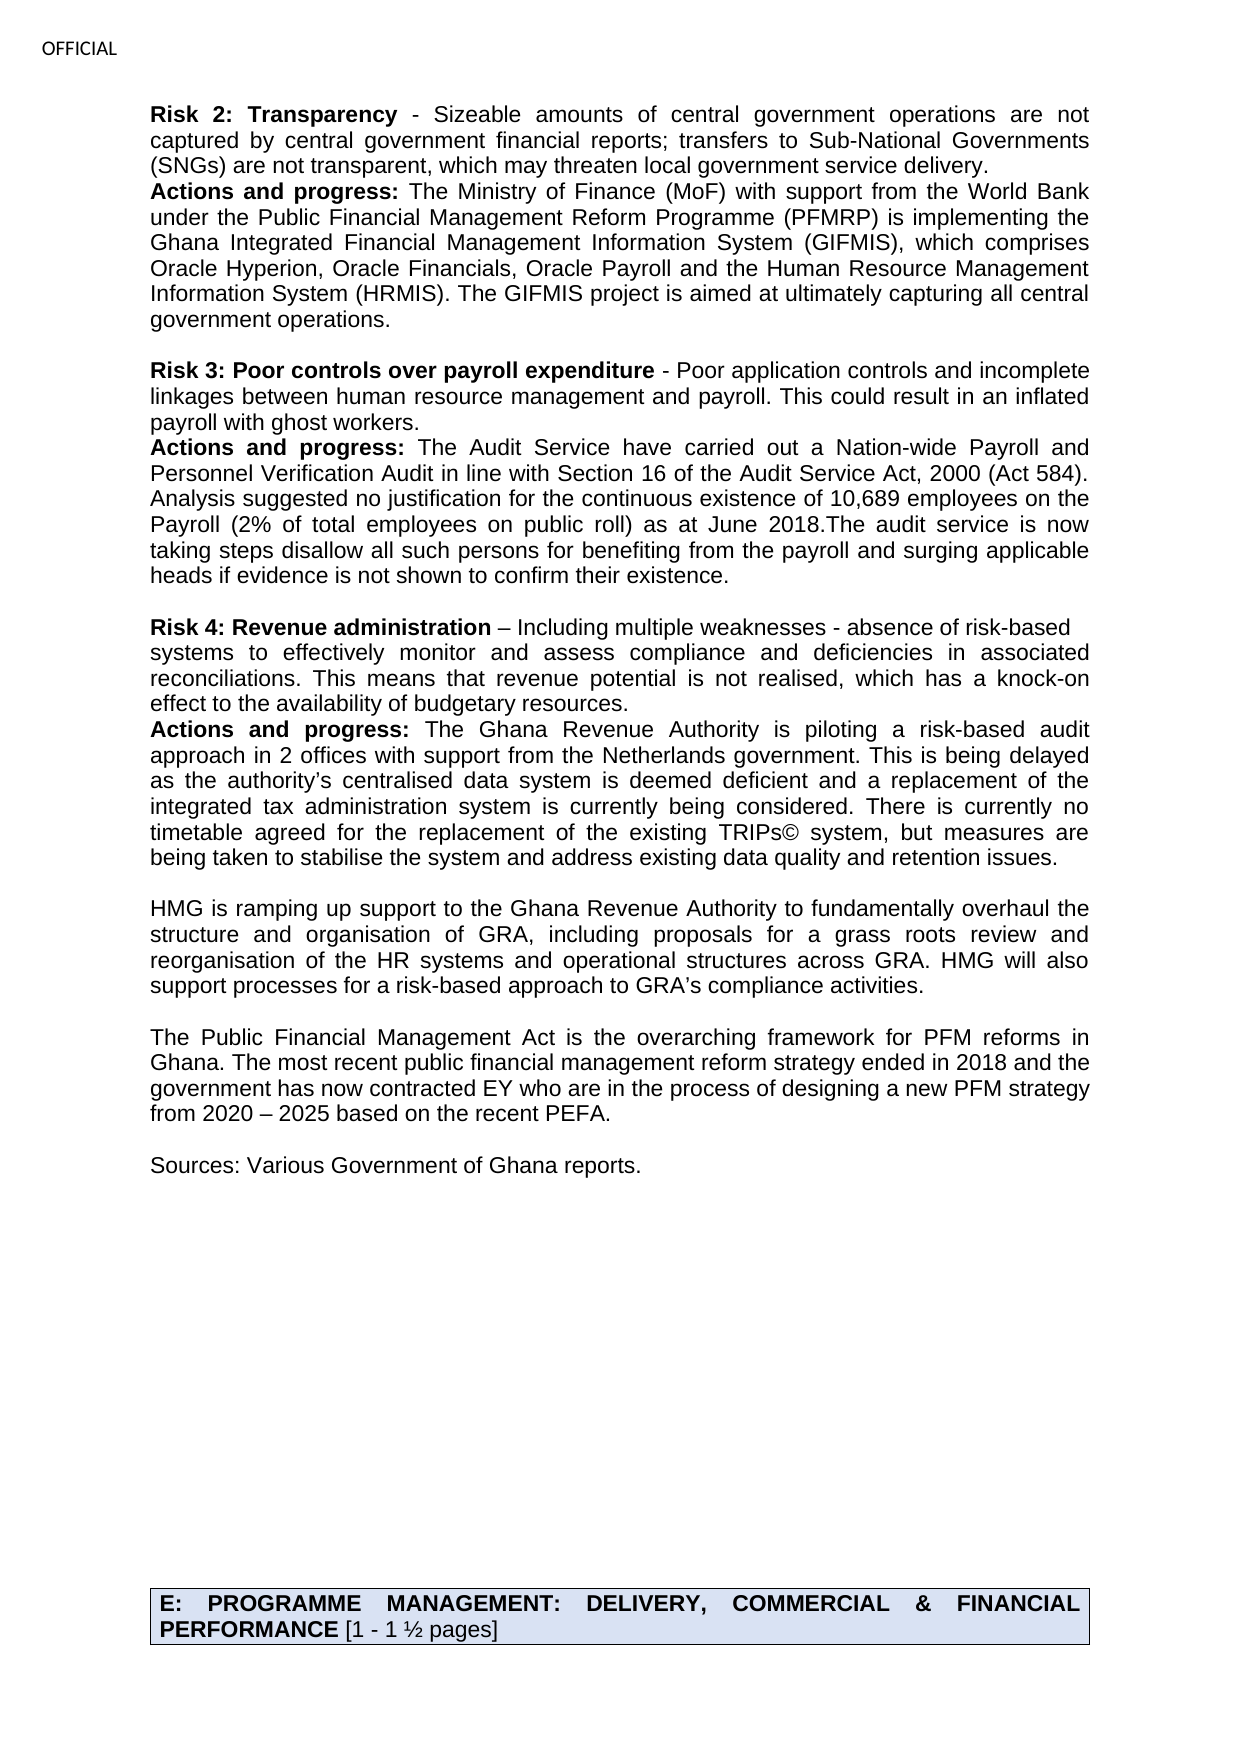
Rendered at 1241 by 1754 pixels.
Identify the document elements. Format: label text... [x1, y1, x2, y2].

text Actions and progress: The Ministry of Finance (MoF) with support from the World Bank under the Public Financial Management Reform Programme (PFMRP) is implementing the Ghana Integrated Financial Management Information System (GIFMIS), which comprises Oracle Hyperion, Oracle Financials, Oracle Payroll and the Human Resource Management Information System (HRMIS). The GIFMIS project is aimed at ultimately capturing all central government operations. [150, 178, 1090, 332]
text Risk 2: Transparency - Sizeable amounts of central government operations are not captured by central government financial reports; transfers to Sub-National Governments (SNGs) are not transparent, which may threaten local government service delivery. [150, 102, 1090, 178]
text HMG is ramping up support to the Ghana Revenue Authority to fundamentally overhaul the structure and organisation of GRA, including proposals for a grass roots review and reorganisation of the HR systems and operational structures across GRA. HMG will also support processes for a risk-based approach to GRA’s compliance activities. [150, 896, 1090, 998]
text systems to effectively monitor and assess compliance and deficiencies in associated reconciliations. This means that revenue potential is not realised, which has a knock-on effect to the availability of budgetary resources. [150, 640, 1090, 717]
text Sources: Various Government of Ghana reports. [150, 1152, 1090, 1178]
text The Public Financial Management Act is the overarching framework for PFM reforms in Ghana. The most recent public financial management reform strategy ended in 2018 and the government has now contracted EY who are in the process of designing a new PFM strategy from 2020 – 2025 based on the recent PEFA. [150, 1024, 1090, 1127]
text E: PROGRAMME MANAGEMENT: DELIVERY, COMMERCIAL & FINANCIAL PERFORMANCE [1 - 1 ½ pages] [151, 1589, 1089, 1644]
text Actions and progress: The Audit Service have carried out a Nation-wide Payroll and Personnel Verification Audit in line with Section 16 of the Audit Service Act, 2000 (Act 584). Analysis suggested no justification for the continuous existence of 10,689 employees on the Payroll (2% of total employees on public roll) as at June 2018.The audit service is now taking steps disallow all such persons for benefiting from the payroll and surging applicable heads if evidence is not shown to confirm their existence. [150, 435, 1090, 588]
text Risk 4: Revenue administration – Including multiple weaknesses - absence of risk-based [150, 614, 1090, 640]
text Actions and progress: The Ghana Revenue Authority is piloting a risk-based audit approach in 2 offices with support from the Netherlands government. This is being delayed as the authority’s centralised data system is deemed deficient and a replacement of the integrated tax administration system is currently being considered. There is currently no timetable agreed for the replacement of the existing TRIPs© system, but measures are being taken to stabilise the system and address existing data quality and retention issues. [150, 717, 1090, 870]
text Risk 3: Poor controls over payroll expenditure - Poor application controls and incomplete linkages between human resource management and payroll. This could result in an inflated payroll with ghost workers. [150, 358, 1090, 435]
